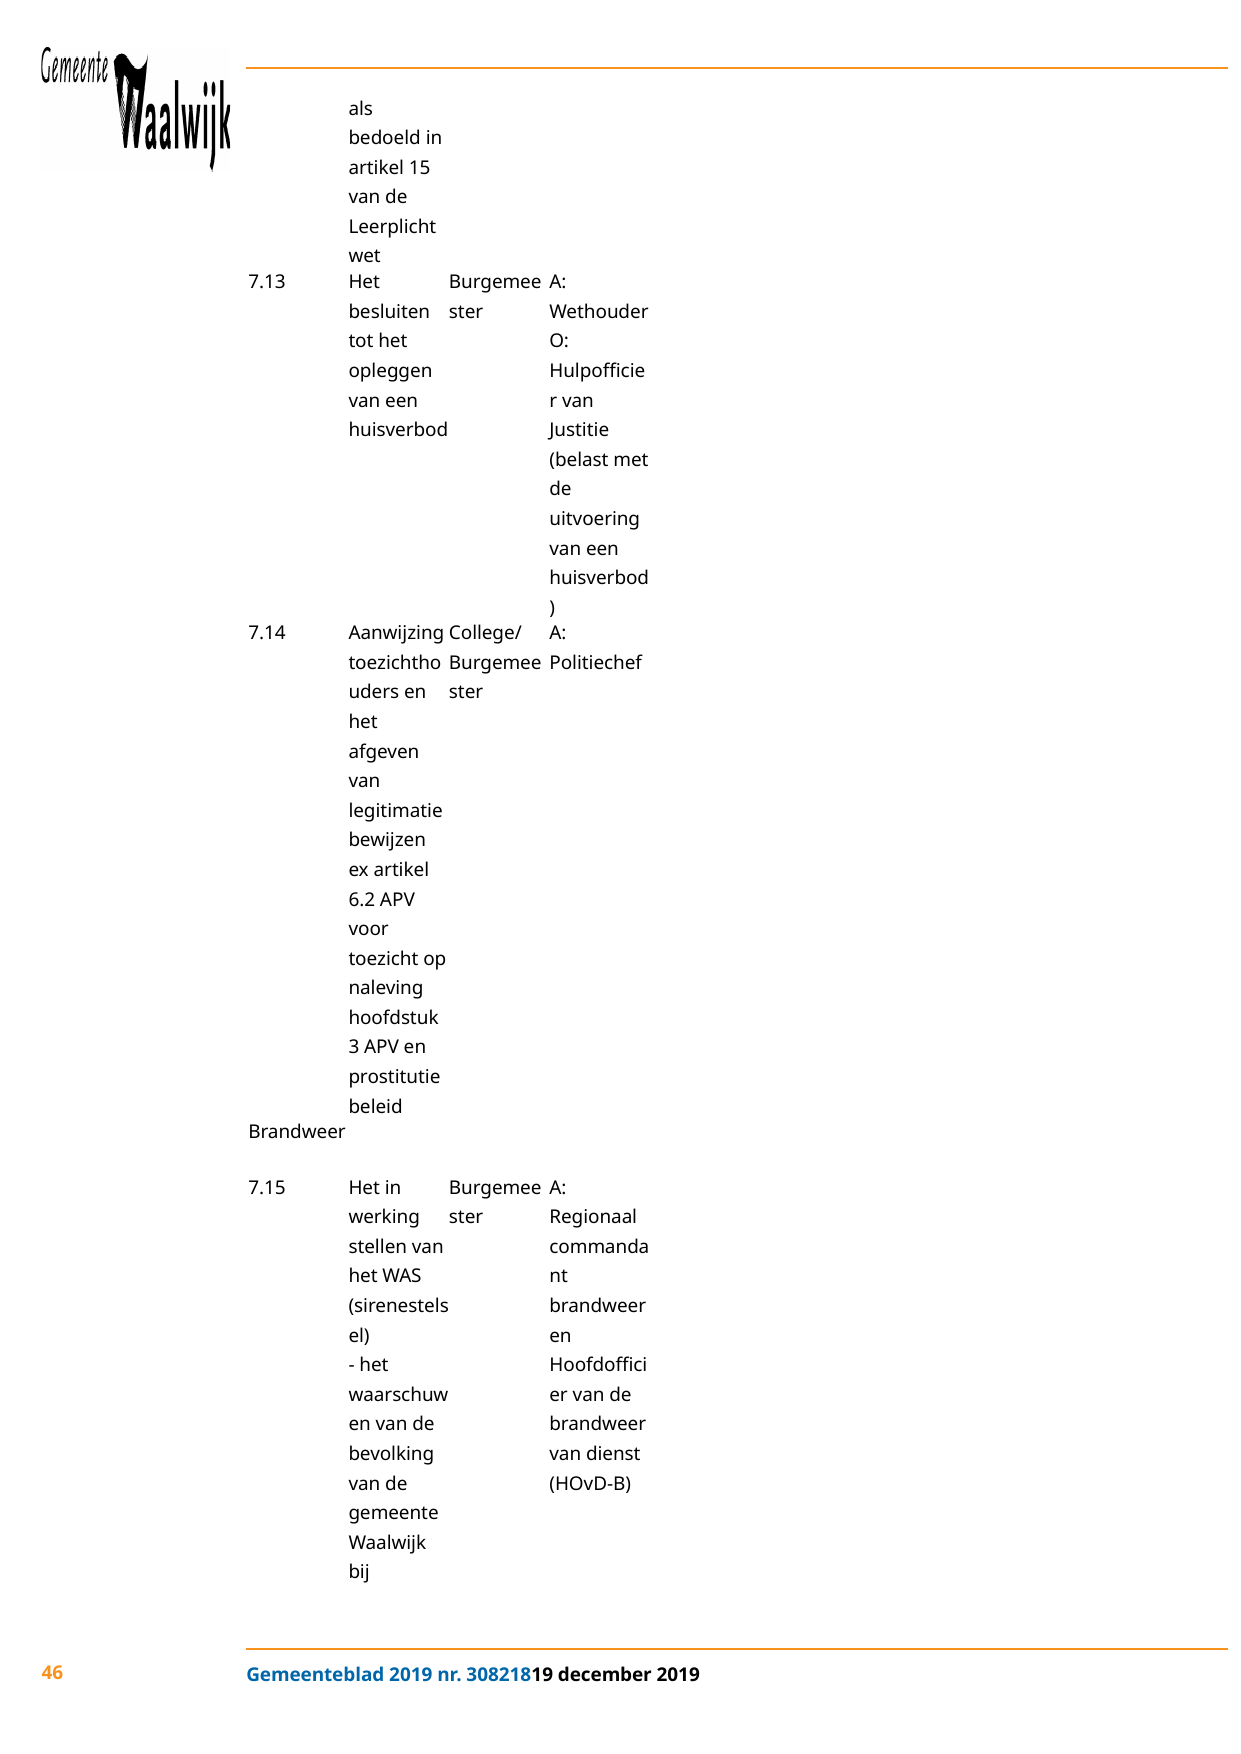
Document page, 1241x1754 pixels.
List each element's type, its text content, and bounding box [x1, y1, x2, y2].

table_cell Burgemeester [449, 1174, 549, 1584]
table_cell [650, 269, 750, 619]
table_cell [248, 95, 348, 268]
table_cell Aanwijzing toezichthouders en het afgeven van legitimatiebewijzen ex artikel 6.2 APV voor toezicht op naleving hoofdstuk 3 APV en prostitutiebeleid [348, 620, 449, 1119]
table_cell 7.15 [248, 1174, 348, 1584]
table_cell [750, 269, 850, 619]
table_cell A: Politiechef [549, 620, 649, 1119]
table_cell Brandweer [248, 1119, 348, 1174]
table_cell Het besluiten tot het opleggen van een huisverbod [348, 269, 449, 619]
table_cell [750, 620, 850, 1119]
table_cell [348, 1119, 449, 1174]
table_cell [750, 1174, 850, 1584]
table_cell [449, 95, 549, 268]
table_cell 7.14 [248, 620, 348, 1119]
table_cell als bedoeld in artikel 15 van de Leerplichtwet [348, 95, 449, 268]
table_cell A: Wethouder O: Hulpofficier van Justitie (belast met de uitvoering van een huisverbod) [549, 269, 649, 619]
table_cell [650, 1174, 750, 1584]
table_cell 7.13 [248, 269, 348, 619]
picture [41, 47, 231, 172]
table_cell A: Regionaal commandant brandweer en Hoofdofficier van de brandweer van dienst (HOvD-B) [549, 1174, 649, 1584]
table_cell [650, 620, 750, 1119]
table_cell [750, 95, 850, 268]
table_cell [650, 95, 750, 268]
table_cell [549, 95, 649, 268]
table_cell College/ Burgemeester [449, 620, 549, 1119]
table_cell Het in werking stellen van het WAS (sirenestelsel) - het waarschuwen van de bevolking van de gemeente Waalwijk bij [348, 1174, 449, 1584]
table_cell Burgemeester [449, 269, 549, 619]
